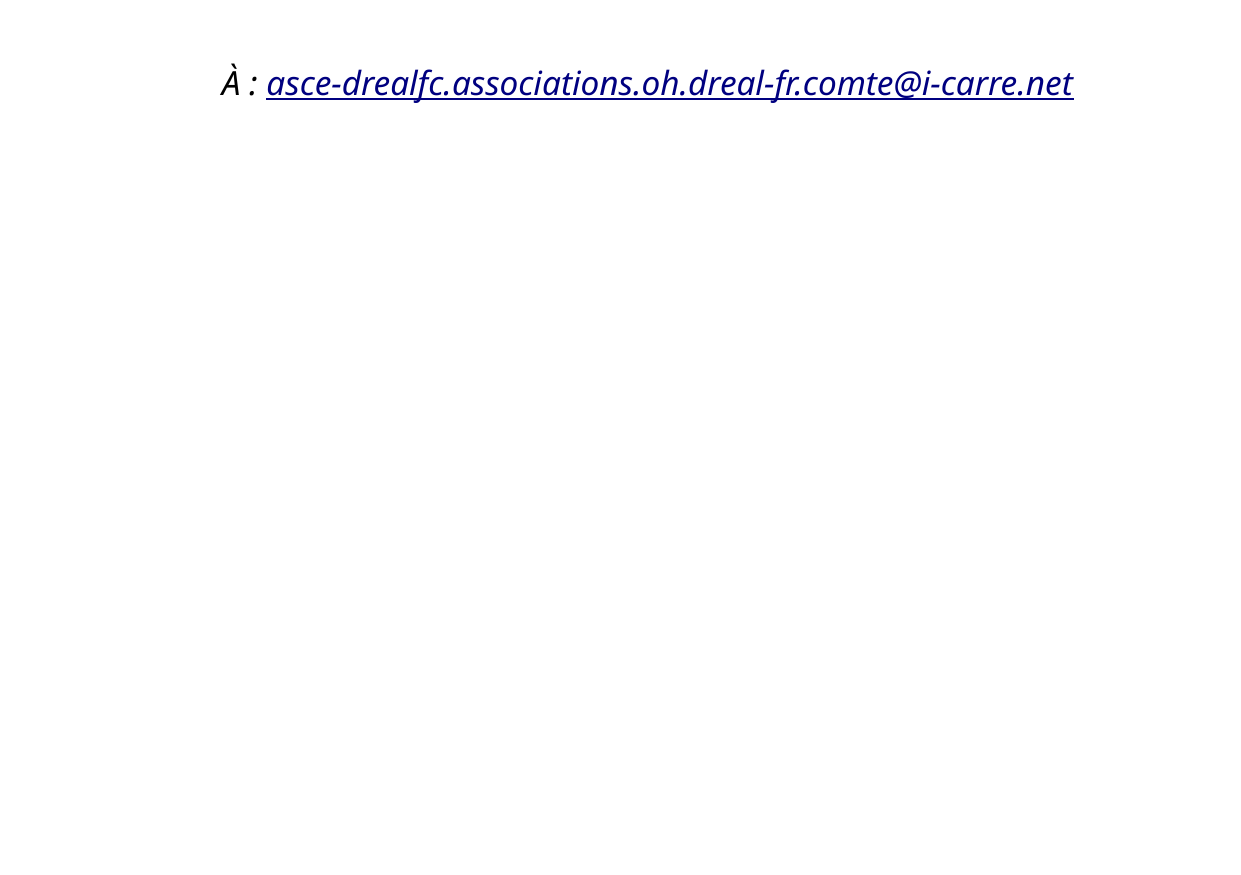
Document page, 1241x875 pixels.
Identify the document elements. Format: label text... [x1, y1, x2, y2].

text À : asce-drealfc.associations.oh.dreal-fr.comte@i-carre.net [0, 59, 1240, 105]
